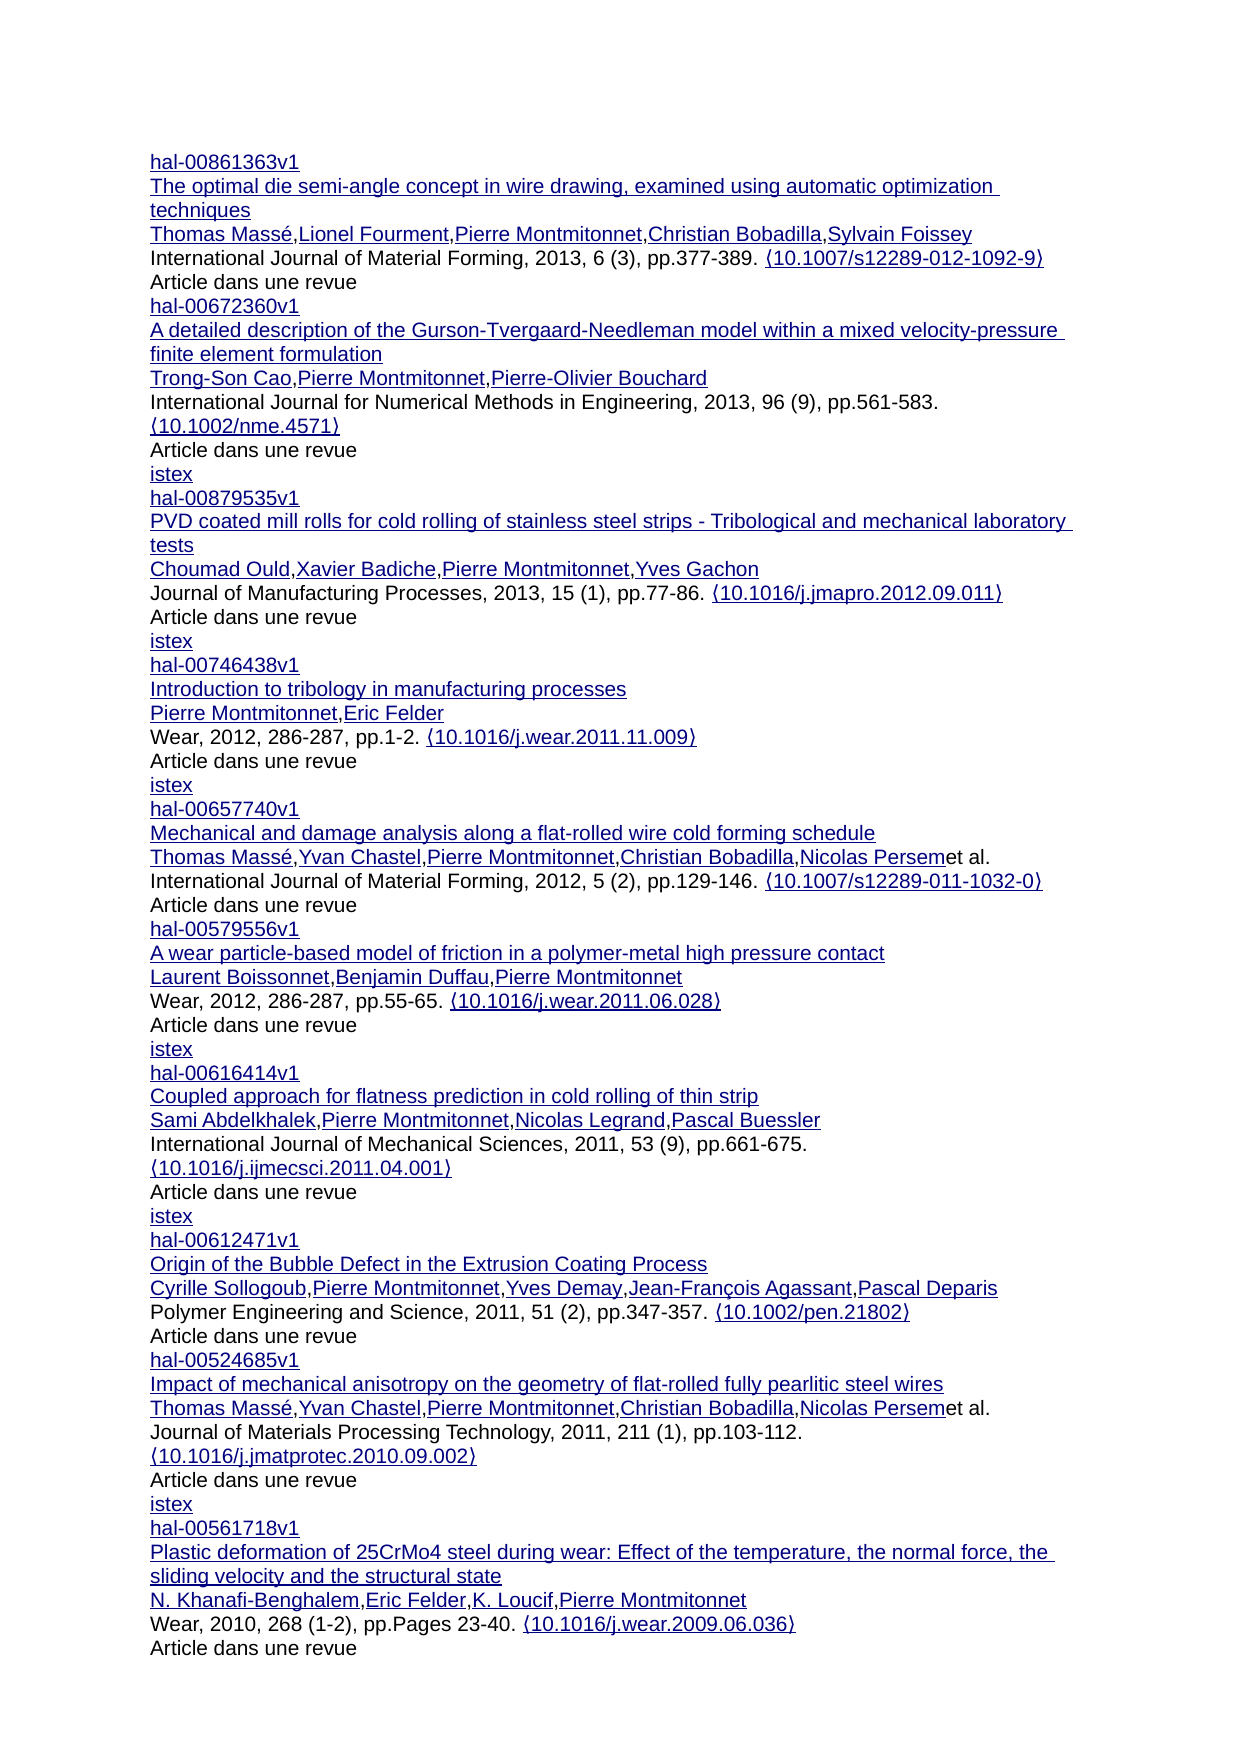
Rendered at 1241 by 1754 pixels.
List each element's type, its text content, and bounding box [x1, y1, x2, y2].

table_cell The optimal die semi-angle concept in wire drawing, examined using automatic optimization techniques Thomas Massé,Lionel Fourment,Pierre Montmitonnet,Christian Bobadilla,Sylvain Foissey International Journal of Material Forming, 2013, 6 (3), pp.377-389. ⟨10.1007/s12289-012-1092-9⟩ Article dans une revue hal-00672360v1 [150, 174, 1090, 318]
table_cell A detailed description of the Gurson-Tvergaard-Needleman model within a mixed velocity-pressure finite element formulation Trong-Son Cao,Pierre Montmitonnet,Pierre-Olivier Bouchard International Journal for Numerical Methods in Engineering, 2013, 96 (9), pp.561-583. ⟨10.1002/nme.4571⟩ Article dans une revue istex hal-00879535v1 [150, 318, 1090, 509]
table_cell Introduction to tribology in manufacturing processes Pierre Montmitonnet,Eric Felder Wear, 2012, 286-287, pp.1-2. ⟨10.1016/j.wear.2011.11.009⟩ Article dans une revue istex hal-00657740v1 [150, 677, 1090, 821]
table_cell Origin of the Bubble Defect in the Extrusion Coating Process Cyrille Sollogoub,Pierre Montmitonnet,Yves Demay,Jean-François Agassant,Pascal Deparis Polymer Engineering and Science, 2011, 51 (2), pp.347-357. ⟨10.1002/pen.21802⟩ Article dans une revue hal-00524685v1 [150, 1252, 1090, 1372]
table_cell hal-00861363v1 [150, 150, 1090, 174]
table_cell Mechanical and damage analysis along a flat-rolled wire cold forming schedule Thomas Massé,Yvan Chastel,Pierre Montmitonnet,Christian Bobadilla,Nicolas Persemet al. International Journal of Material Forming, 2012, 5 (2), pp.129-146. ⟨10.1007/s12289-011-1032-0⟩ Article dans une revue hal-00579556v1 [150, 821, 1090, 941]
table_cell Impact of mechanical anisotropy on the geometry of flat-rolled fully pearlitic steel wires Thomas Massé,Yvan Chastel,Pierre Montmitonnet,Christian Bobadilla,Nicolas Persemet al. Journal of Materials Processing Technology, 2011, 211 (1), pp.103-112. ⟨10.1016/j.jmatprotec.2010.09.002⟩ Article dans une revue istex hal-00561718v1 [150, 1372, 1090, 1539]
table_cell A wear particle-based model of friction in a polymer-metal high pressure contact Laurent Boissonnet,Benjamin Duffau,Pierre Montmitonnet Wear, 2012, 286-287, pp.55-65. ⟨10.1016/j.wear.2011.06.028⟩ Article dans une revue istex hal-00616414v1 [150, 941, 1090, 1084]
table_cell PVD coated mill rolls for cold rolling of stainless steel strips - Tribological and mechanical laboratory tests Choumad Ould,Xavier Badiche,Pierre Montmitonnet,Yves Gachon Journal of Manufacturing Processes, 2013, 15 (1), pp.77-86. ⟨10.1016/j.jmapro.2012.09.011⟩ Article dans une revue istex hal-00746438v1 [150, 509, 1090, 677]
table_cell Plastic deformation of 25CrMo4 steel during wear: Effect of the temperature, the normal force, the sliding velocity and the structural state N. Khanafi-Benghalem,Eric Felder,K. Loucif,Pierre Montmitonnet Wear, 2010, 268 (1-2), pp.Pages 23-40. ⟨10.1016/j.wear.2009.06.036⟩ Article dans une revue [150, 1540, 1090, 1659]
table_cell Coupled approach for flatness prediction in cold rolling of thin strip Sami Abdelkhalek,Pierre Montmitonnet,Nicolas Legrand,Pascal Buessler International Journal of Mechanical Sciences, 2011, 53 (9), pp.661-675. ⟨10.1016/j.ijmecsci.2011.04.001⟩ Article dans une revue istex hal-00612471v1 [150, 1084, 1090, 1252]
